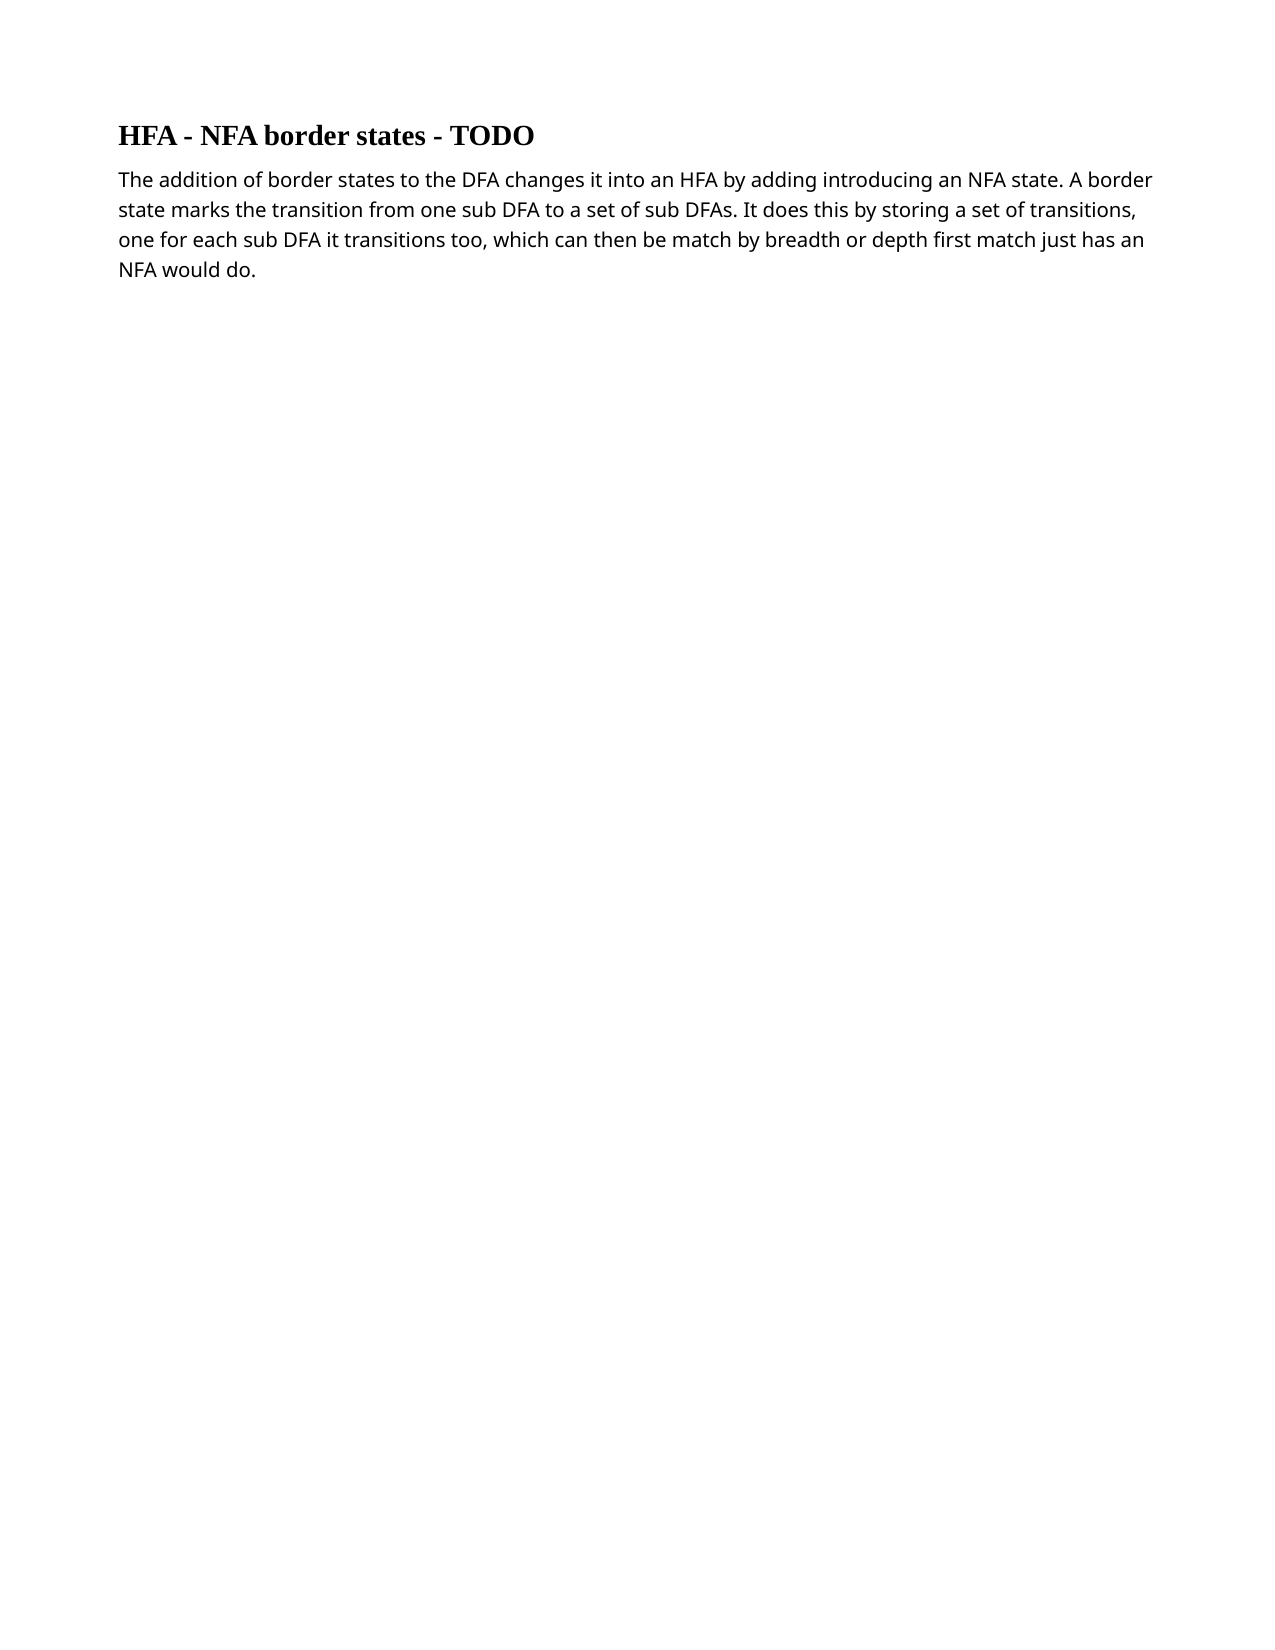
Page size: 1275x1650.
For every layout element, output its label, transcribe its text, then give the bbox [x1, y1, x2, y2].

subtitle HFA - NFA border states - TODO [118, 118, 1157, 152]
text The addition of border states to the DFA changes it into an HFA by adding introducing an NFA state. A border state marks the transition from one sub DFA to a set of sub DFAs. It does this by storing a set of transitions, one for each sub DFA it transitions too, which can then be match by breadth or depth first match just has an NFA would do. [118, 164, 1157, 283]
